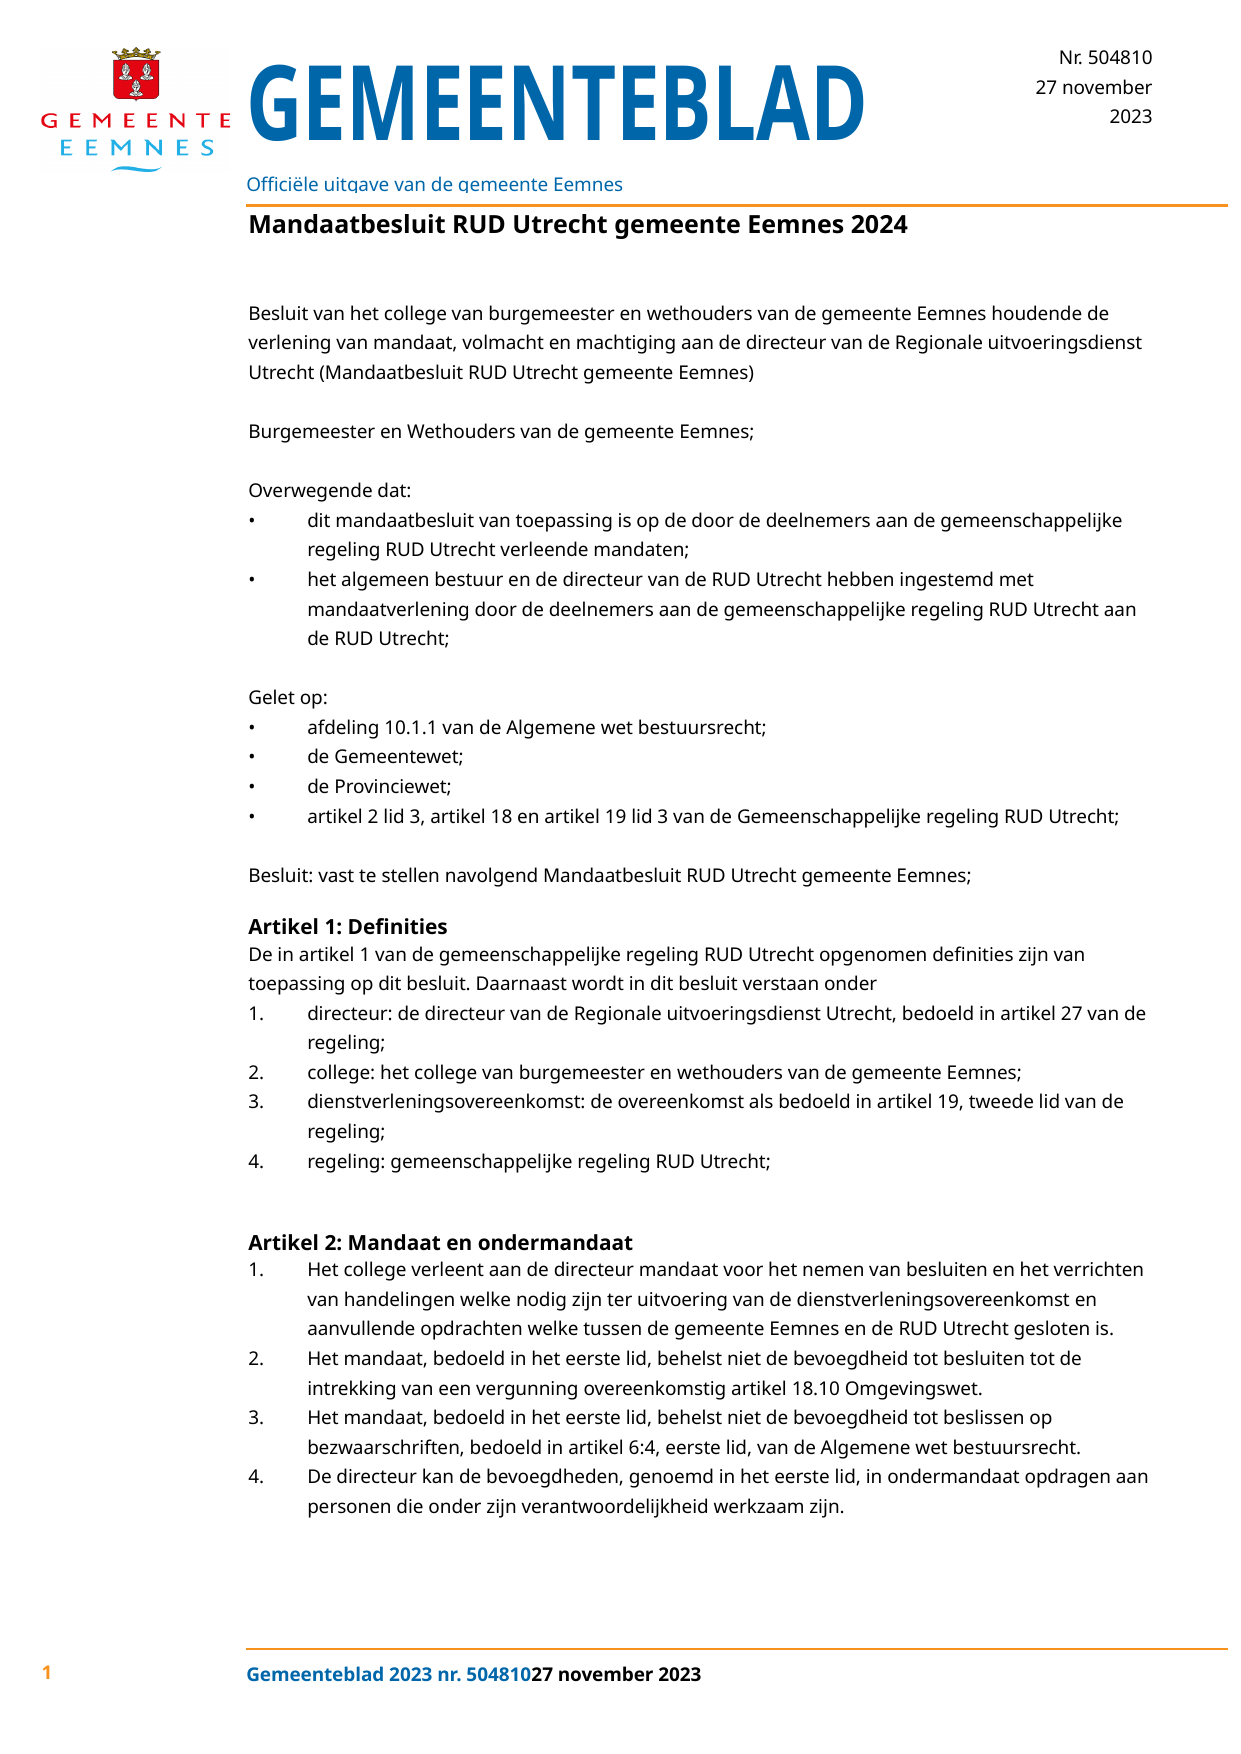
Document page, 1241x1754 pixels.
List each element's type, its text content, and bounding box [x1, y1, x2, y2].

text Artikel 1: Definities [248, 912, 1152, 941]
list de Gemeentewet; [248, 744, 1152, 769]
text Overwegende dat: [248, 477, 1152, 503]
list dienstverleningsovereenkomst: de overeenkomst als bedoeld in artikel 19, tweede lid van de regeling; [248, 1089, 1152, 1144]
text Mandaatbesluit RUD Utrecht gemeente Eemnes 2024 [248, 207, 1152, 241]
list Het mandaat, bedoeld in het eerste lid, behelst niet de bevoegdheid tot besluiten tot de intrekking van een vergunning overeenkomstig artikel 18.10 Omgevingswet. [248, 1345, 1152, 1400]
text Gelet op: [248, 684, 1152, 710]
list afdeling 10.1.1 van de Algemene wet bestuursrecht; [248, 714, 1152, 740]
text Besluit: vast te stellen navolgend Mandaatbesluit RUD Utrecht gemeente Eemnes; [248, 862, 1152, 888]
list artikel 2 lid 3, artikel 18 en artikel 19 lid 3 van de Gemeenschappelijke regeling RUD Utrecht; [248, 803, 1152, 828]
text De in artikel 1 van de gemeenschappelijke regeling RUD Utrecht opgenomen definities zijn van toepassing op dit besluit. Daarnaast wordt in dit besluit verstaan onder [248, 941, 1152, 996]
text Besluit van het college van burgemeester en wethouders van de gemeente Eemnes houdende de verlening van mandaat, volmacht en machtiging aan de directeur van de Regionale uitvoeringsdienst Utrecht (Mandaatbesluit RUD Utrecht gemeente Eemnes) [248, 300, 1152, 385]
picture [41, 47, 231, 172]
list het algemeen bestuur en de directeur van de RUD Utrecht hebben ingestemd met mandaatverlening door de deelnemers aan de gemeenschappelijke regeling RUD Utrecht aan de RUD Utrecht; [248, 566, 1152, 651]
list dit mandaatbesluit van toepassing is op de door de deelnemers aan de gemeenschappelijke regeling RUD Utrecht verleende mandaten; [248, 507, 1152, 562]
list Het mandaat, bedoeld in het eerste lid, behelst niet de bevoegdheid tot beslissen op bezwaarschriften, bedoeld in artikel 6:4, eerste lid, van de Algemene wet bestuursrecht. [248, 1404, 1152, 1459]
list Het college verleent aan de directeur mandaat voor het nemen van besluiten en het verrichten van handelingen welke nodig zijn ter uitvoering van de dienstverleningsovereenkomst en aanvullende opdrachten welke tussen de gemeente Eemnes en de RUD Utrecht gesloten is. [248, 1256, 1152, 1341]
list De directeur kan de bevoegdheden, genoemd in het eerste lid, in ondermandaat opdragen aan personen die onder zijn verantwoordelijkheid werkzaam zijn. [248, 1463, 1152, 1519]
list de Provinciewet; [248, 773, 1152, 799]
text Artikel 2: Mandaat en ondermandaat [248, 1228, 1152, 1256]
text Burgemeester en Wethouders van de gemeente Eemnes; [248, 418, 1152, 444]
list regeling: gemeenschappelijke regeling RUD Utrecht; [248, 1148, 1152, 1174]
list college: het college van burgemeester en wethouders van de gemeente Eemnes; [248, 1059, 1152, 1085]
list directeur: de directeur van de Regionale uitvoeringsdienst Utrecht, bedoeld in artikel 27 van de regeling; [248, 1000, 1152, 1055]
